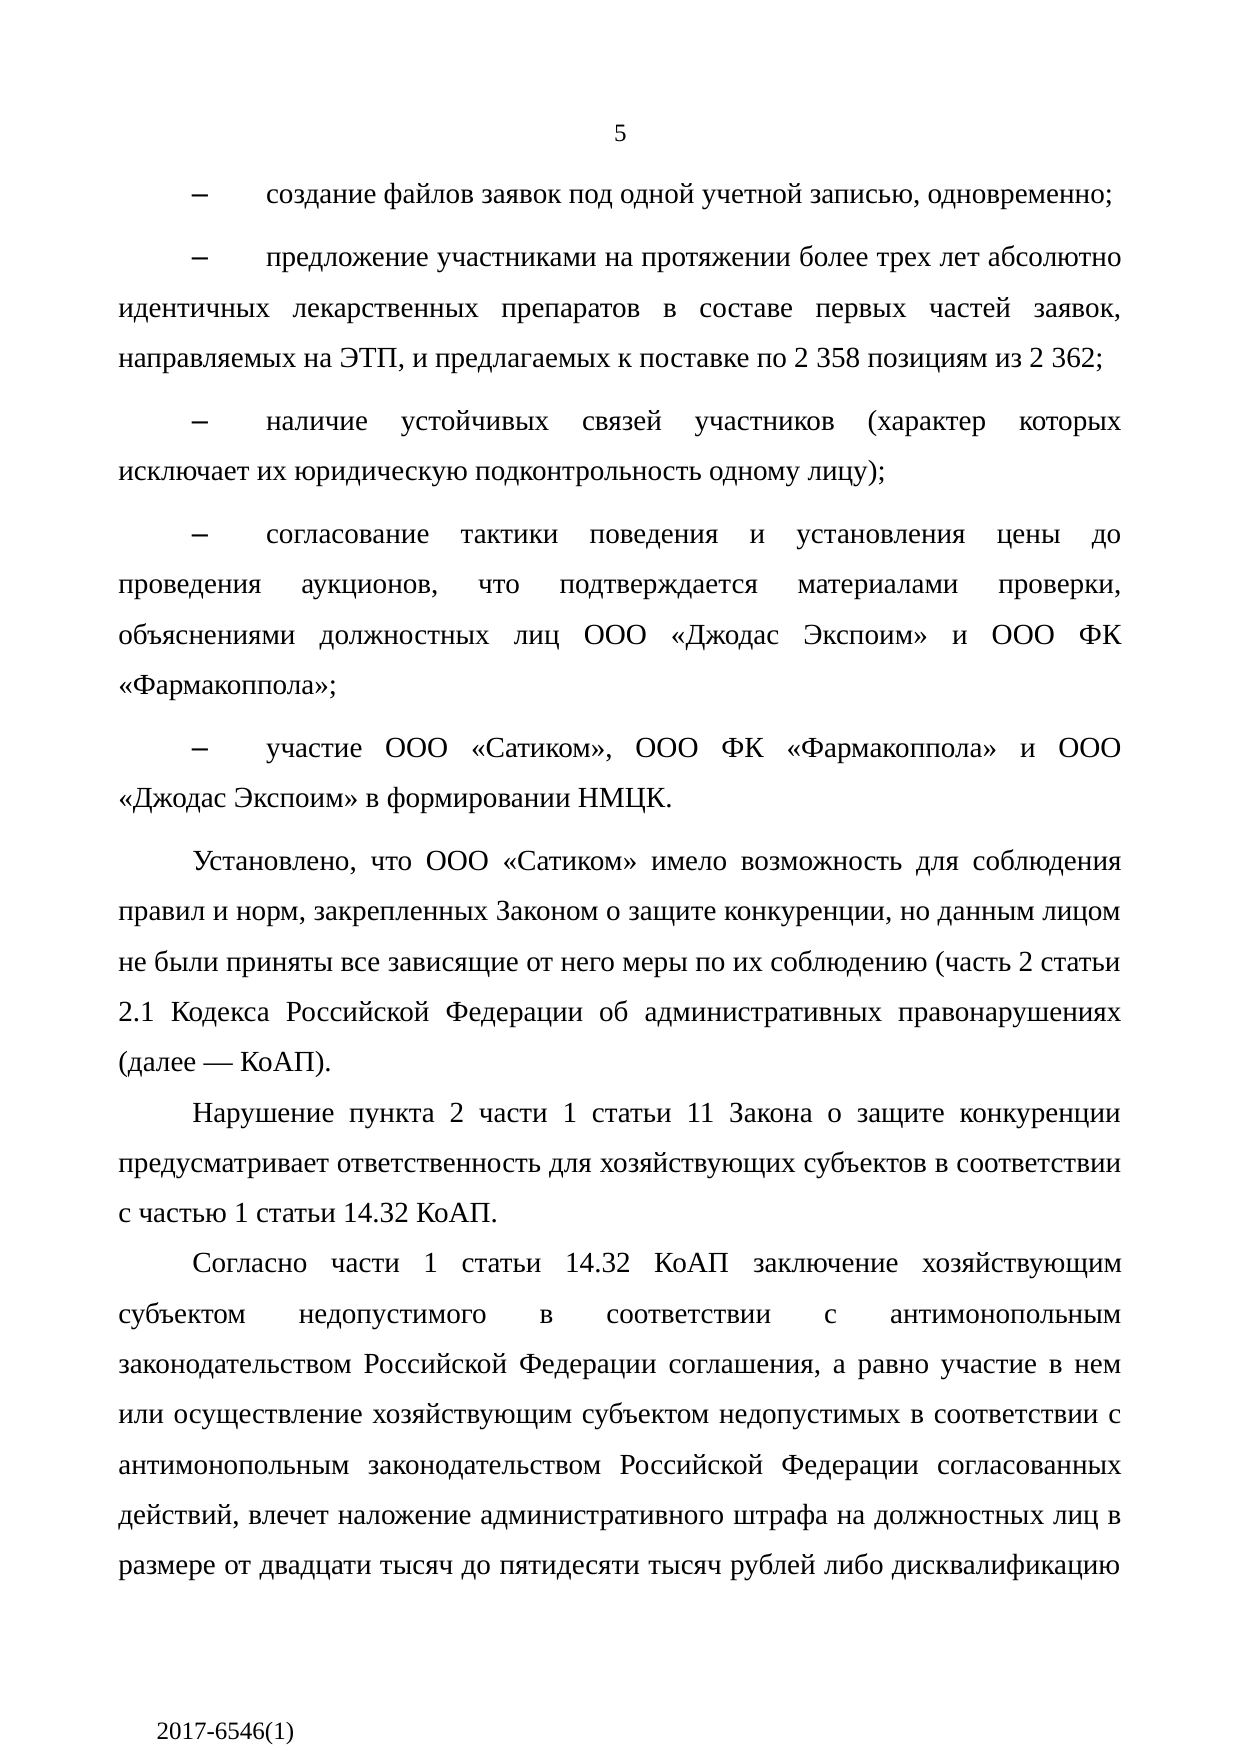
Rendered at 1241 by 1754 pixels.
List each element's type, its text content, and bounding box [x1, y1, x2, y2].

list предложение участниками на протяжении более трех лет абсолютно идентичных лекарственных препаратов в составе первых частей заявок, направляемых на ЭТП, и предлагаемых к поставке по 2 358 позициям из 2 362; [118, 239, 1122, 373]
text Согласно части 1 статьи 14.32 КоАП заключение хозяйствующим субъектом недопустимого в соответствии с антимонопольным законодательством Российской Федерации соглашения, а равно участие в нем или осуществление хозяйствующим субъектом недопустимых в соответствии с антимонопольным законодательством Российской Федерации согласованных действий, влечет наложение административного штрафа на должностных лиц в размере от двадцати тысяч до пятидесяти тысяч рублей либо дисквалификацию [118, 1246, 1122, 1581]
text Нарушение пункта 2 части 1 статьи 11 Закона о защите конкуренции предусматривает ответственность для хозяйствующих субъектов в соответствии с частью 1 статьи 14.32 КоАП. [118, 1095, 1122, 1229]
text Установлено, что ООО «Сатиком» имело возможность для соблюдения правил и норм, закрепленных Законом о защите конкуренции, но данным лицом не были приняты все зависящие от него меры по их соблюдению (часть 2 статьи 2.1 Кодекса Российской Федерации об административных правонарушениях (далее — КоАП). [118, 843, 1122, 1078]
list наличие устойчивых связей участников (характер которых исключает их юридическую подконтрольность одному лицу); [118, 403, 1122, 487]
list участие ООО «Сатиком», ООО ФК «Фармакоппола» и ООО «Джодас Экспоим» в формировании НМЦК. [118, 730, 1122, 814]
list создание файлов заявок под одной учетной записью, одновременно; [118, 176, 1122, 210]
list согласование тактики поведения и установления цены до проведения аукционов, что подтверждается материалами проверки, объяснениями должностных лиц ООО «Джодас Экспоим» и ООО ФК «Фармакоппола»; [118, 516, 1122, 701]
